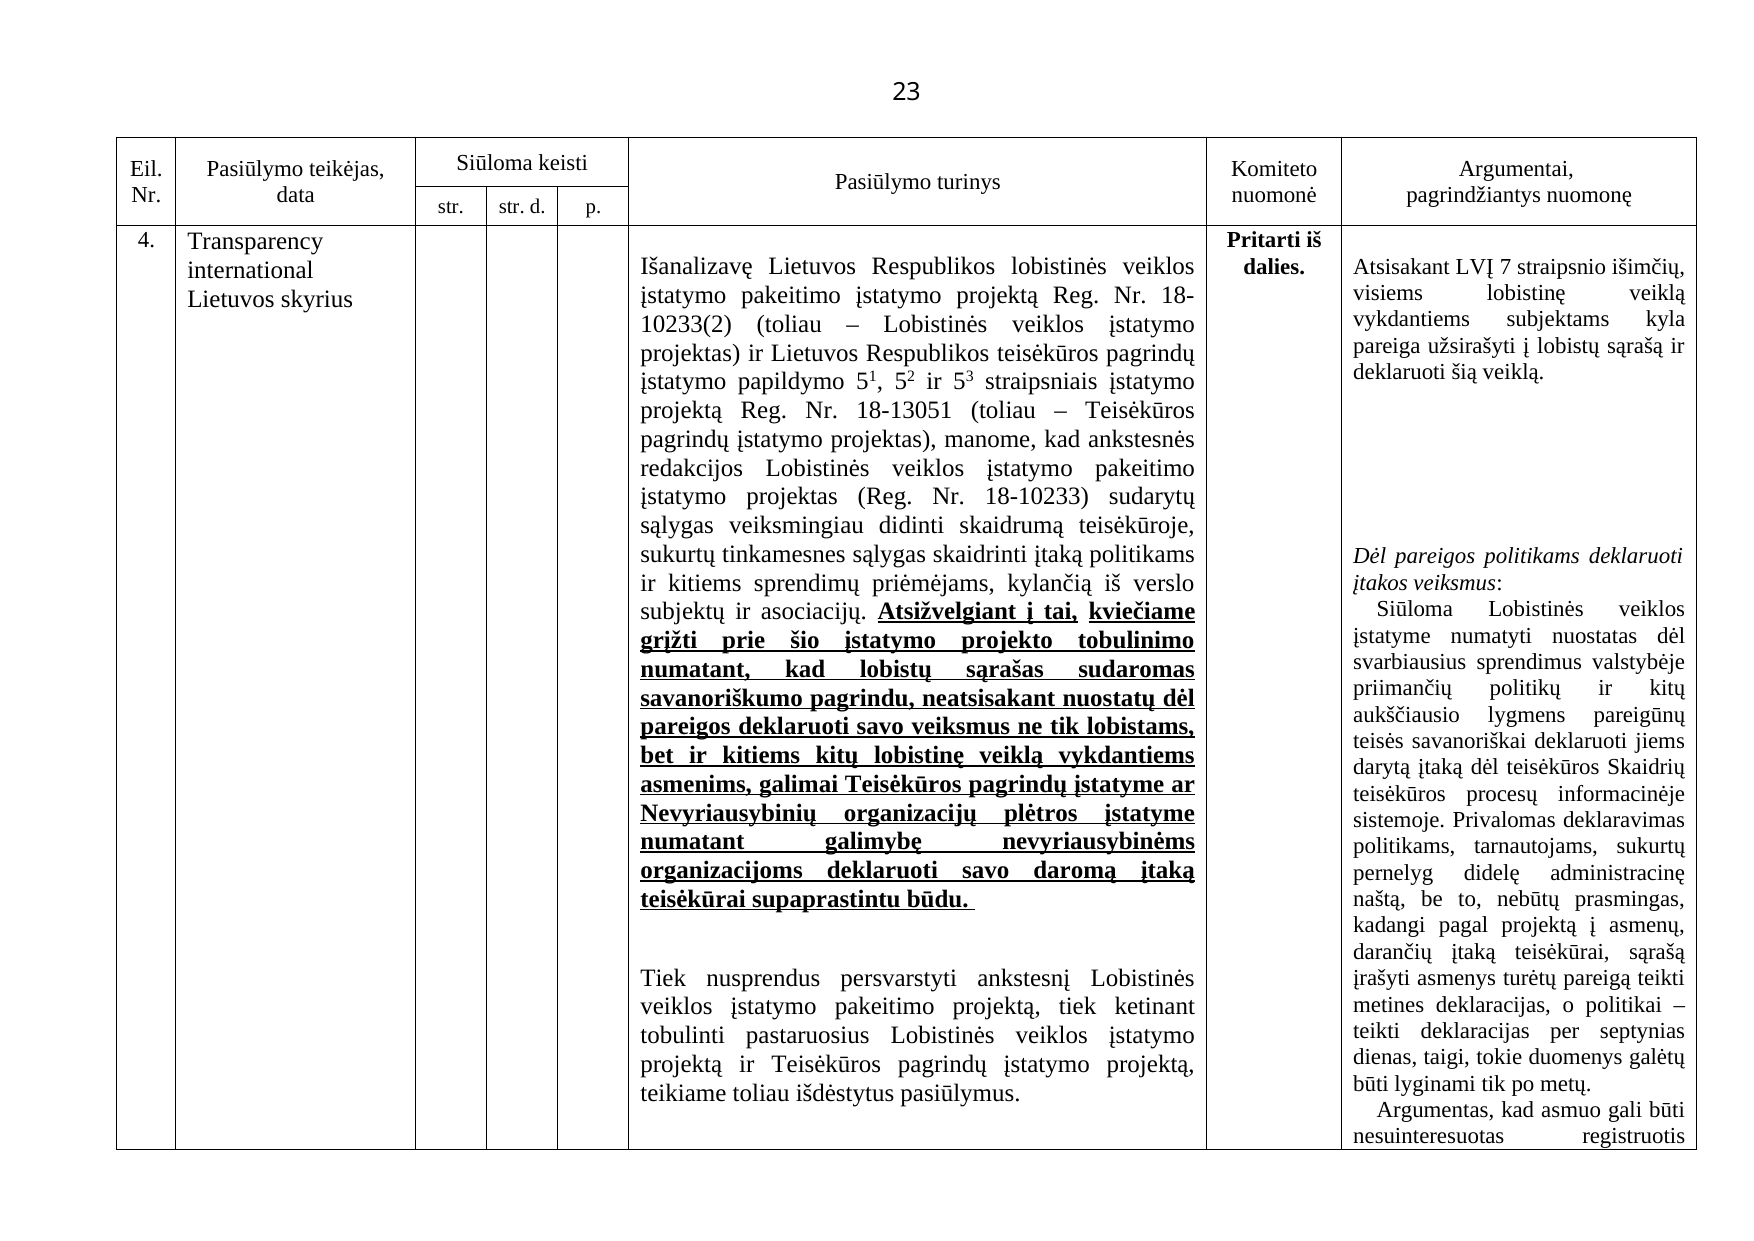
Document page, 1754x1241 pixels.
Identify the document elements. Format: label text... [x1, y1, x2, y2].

table_header Pasiūlymo turinys [629, 138, 1206, 225]
table_cell 4. [117, 226, 175, 1149]
table_cell Pritarti iš dalies. [1207, 226, 1341, 1149]
table_cell str. [416, 187, 486, 225]
table_cell [487, 226, 557, 1149]
table_header Argumentai, pagrindžiantys nuomonę [1342, 138, 1696, 225]
table_header Pasiūlymo teikėjas, data [176, 138, 415, 225]
table_cell [558, 226, 628, 1149]
table_cell Atsisakant LVĮ 7 straipsnio išimčių, visiems lobistinę veiklą vykdantiems subjektams kyla pareiga užsirašyti į lobistų sąrašą ir deklaruoti šią veiklą. Dėl pareigos politikams deklaruoti įtakos veiksmus: Siūloma Lobistinės veiklos įstatyme numatyti nuostatas dėl svarbiausius sprendimus valstybėje priimančių politikų ir kitų aukščiausio lygmens pareigūnų teisės savanoriškai deklaruoti jiems darytą įtaką dėl teisėkūros Skaidrių teisėkūros procesų informacinėje sistemoje. Privalomas deklaravimas politikams, tarnautojams, sukurtų pernelyg didelę administracinę naštą, be to, nebūtų prasmingas, kadangi pagal projektą į asmenų, darančių įtaką teisėkūrai, sąrašą įrašyti asmenys turėtų pareigą teikti metines deklaracijas, o politikai – teikti deklaracijas per septynias dienas, taigi, tokie duomenys galėtų būti lyginami tik po metų. Argumentas, kad asmuo gali būti nesuinteresuotas registruotis [1342, 226, 1696, 1149]
table_header Eil. Nr. [117, 138, 175, 225]
table_header Siūloma keisti [416, 138, 628, 186]
table_cell str. d. [487, 187, 557, 225]
table_cell p. [558, 187, 628, 225]
table_header Komiteto nuomonė [1207, 138, 1341, 225]
table_cell Išanalizavę Lietuvos Respublikos lobistinės veiklos įstatymo pakeitimo įstatymo projektą Reg. Nr. 18-10233(2) (toliau – Lobistinės veiklos įstatymo projektas) ir Lietuvos Respublikos teisėkūros pagrindų įstatymo papildymo 51, 52 ir 53 straipsniais įstatymo projektą Reg. Nr. 18-13051 (toliau – Teisėkūros pagrindų įstatymo projektas), manome, kad ankstesnės redakcijos Lobistinės veiklos įstatymo pakeitimo įstatymo projektas (Reg. Nr. 18-10233) sudarytų sąlygas veiksmingiau didinti skaidrumą teisėkūroje, sukurtų tinkamesnes sąlygas skaidrinti įtaką politikams ir kitiems sprendimų priėmėjams, kylančią iš verslo subjektų ir asociacijų. Atsižvelgiant į tai, kviečiame grįžti prie šio įstatymo projekto tobulinimo numatant, kad lobistų sąrašas sudaromas savanoriškumo pagrindu, neatsisakant nuostatų dėl pareigos deklaruoti savo veiksmus ne tik lobistams, bet ir kitiems kitų lobistinę veiklą vykdantiems asmenims, galimai Teisėkūros pagrindų įstatyme ar Nevyriausybinių organizacijų plėtros įstatyme numatant galimybę nevyriausybinėms organizacijoms deklaruoti savo daromą įtaką teisėkūrai supaprastintu būdu. Tiek nusprendus persvarstyti ankstesnį Lobistinės veiklos įstatymo pakeitimo projektą, tiek ketinant tobulinti pastaruosius Lobistinės veiklos įstatymo projektą ir Teisėkūros pagrindų įstatymo projektą, teikiame toliau išdėstytus pasiūlymus. [629, 226, 1206, 1149]
table_cell [416, 226, 486, 1149]
table_cell Transparency international Lietuvos skyrius [176, 226, 415, 1149]
